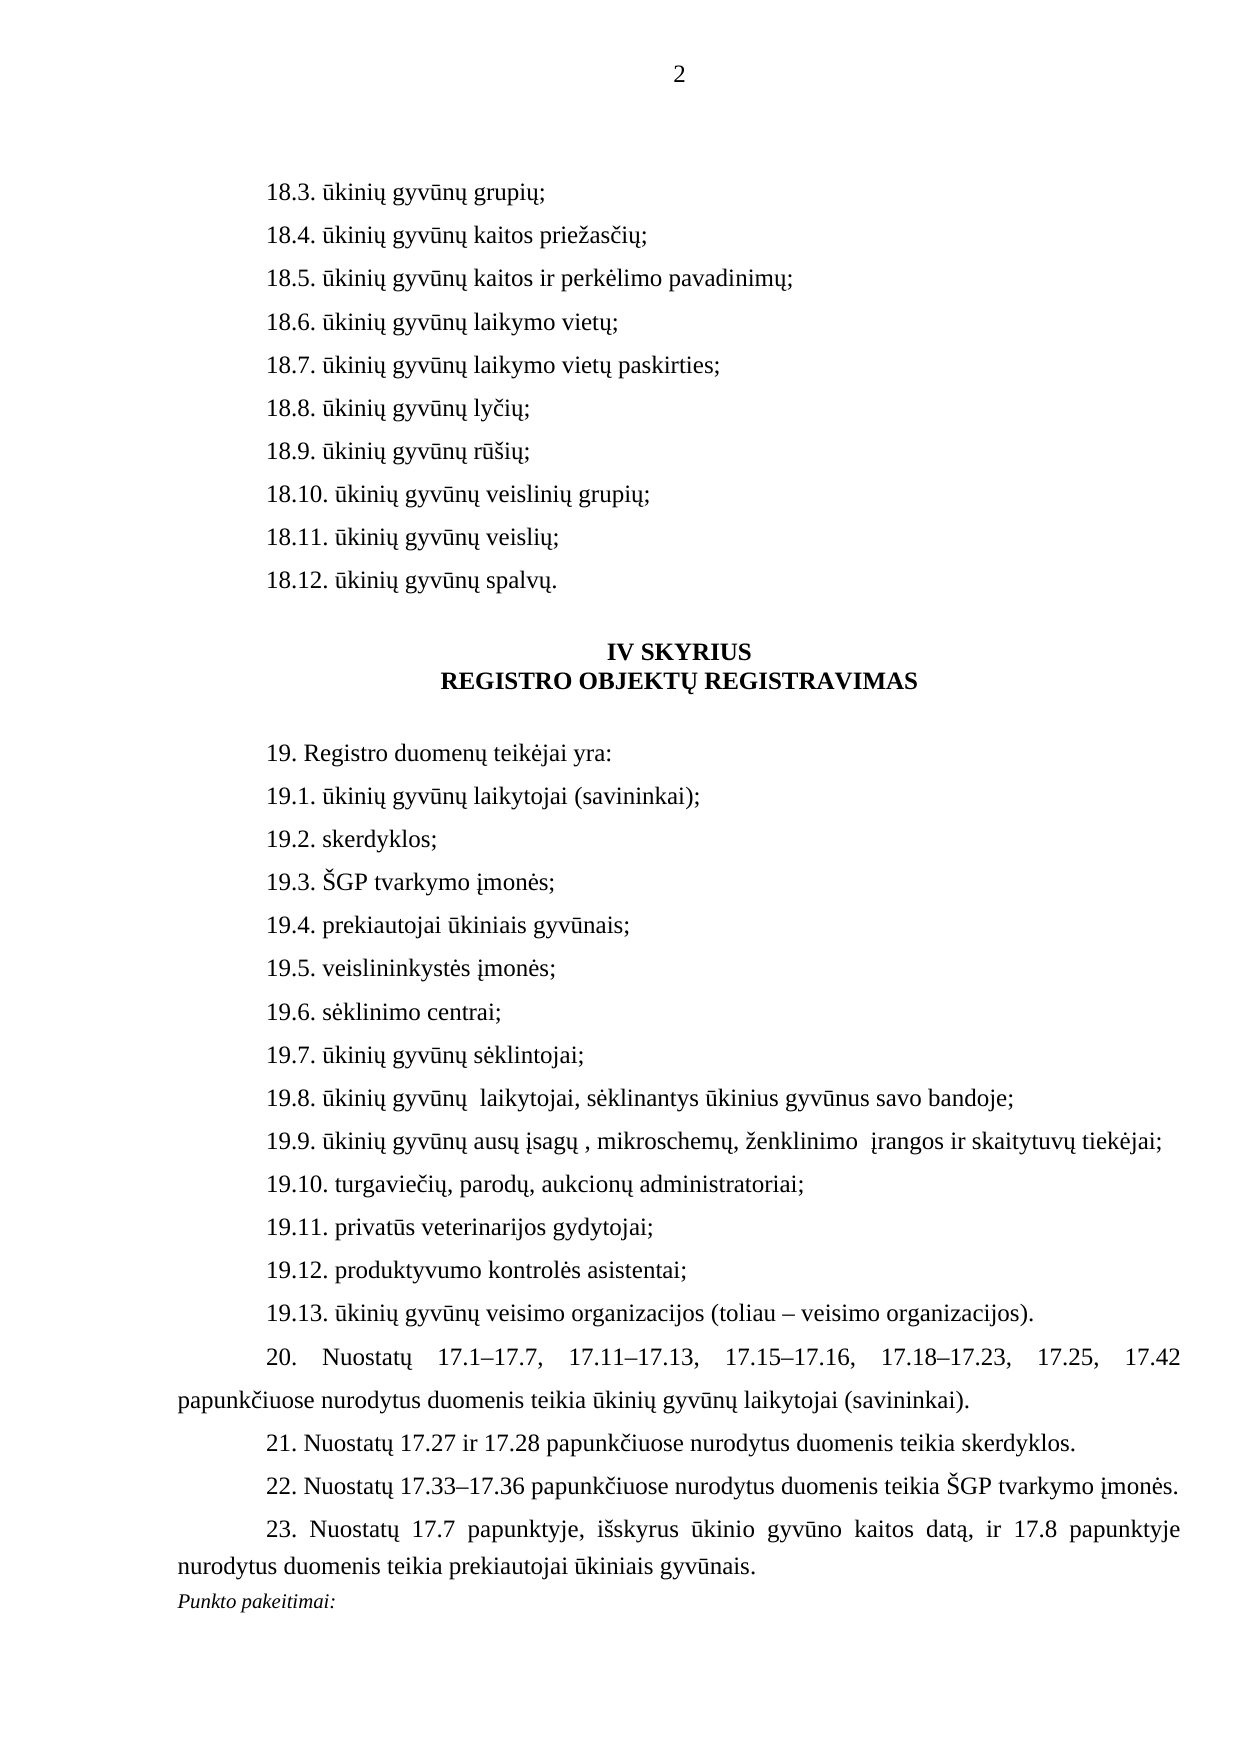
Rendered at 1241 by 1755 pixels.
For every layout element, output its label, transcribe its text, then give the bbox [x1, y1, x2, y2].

text 20. Nuostatų 17.1–17.7, 17.11–17.13, 17.15–17.16, 17.18–17.23, 17.25, 17.42 papunkčiuose nurodytus duomenis teikia ūkinių gyvūnų laikytojai (savininkai). [177, 1342, 1181, 1413]
text 21. Nuostatų 17.27 ir 17.28 papunkčiuose nurodytus duomenis teikia skerdyklos. [266, 1428, 1181, 1457]
text 18.9. ūkinių gyvūnų rūšių; [266, 436, 1181, 465]
text 19.1. ūkinių gyvūnų laikytojai (savininkai); [266, 781, 1181, 810]
text 18.3. ūkinių gyvūnų grupių; [266, 177, 1181, 206]
text 19.6. sėklinimo centrai; [266, 997, 1181, 1025]
text 18.5. ūkinių gyvūnų kaitos ir perkėlimo pavadinimų; [266, 263, 1181, 292]
text IV SKYRIUS [177, 637, 1181, 666]
text 19.4. prekiautojai ūkiniais gyvūnais; [266, 910, 1181, 939]
text 23. Nuostatų 17.7 papunktyje, išskyrus ūkinio gyvūno kaitos datą, ir 17.8 papunktyje nurodytus duomenis teikia prekiautojai ūkiniais gyvūnais. [177, 1514, 1181, 1580]
text 19.5. veislininkystės įmonės; [266, 953, 1181, 982]
text 19.3. ŠGP tvarkymo įmonės; [266, 867, 1181, 896]
text 18.6. ūkinių gyvūnų laikymo vietų; [266, 307, 1181, 335]
text Punkto pakeitimai: [177, 1589, 1181, 1613]
text 19.11. privatūs veterinarijos gydytojai; [177, 1212, 1181, 1241]
text 18.12. ūkinių gyvūnų spalvų. [266, 565, 1181, 594]
text REGISTRO OBJEKTŲ REGISTRAVIMAS [177, 666, 1181, 695]
text 19.10. turgaviečių, parodų, aukcionų administratoriai; [266, 1169, 1181, 1198]
text 18.10. ūkinių gyvūnų veislinių grupių; [266, 479, 1181, 508]
text 18.11. ūkinių gyvūnų veislių; [266, 522, 1181, 551]
text 19.8. ūkinių gyvūnų laikytojai, sėklinantys ūkinius gyvūnus savo bandoje; [266, 1083, 1181, 1112]
text 18.8. ūkinių gyvūnų lyčių; [266, 393, 1181, 422]
text 22. Nuostatų 17.33–17.36 papunkčiuose nurodytus duomenis teikia ŠGP tvarkymo įmonės. [177, 1471, 1181, 1500]
text 18.7. ūkinių gyvūnų laikymo vietų paskirties; [266, 350, 1181, 378]
text 19.12. produktyvumo kontrolės asistentai; [177, 1255, 1181, 1284]
text 19. Registro duomenų teikėjai yra: [266, 738, 1181, 767]
text 19.2. skerdyklos; [266, 824, 1181, 853]
text 19.7. ūkinių gyvūnų sėklintojai; [266, 1040, 1181, 1068]
text 19.9. ūkinių gyvūnų ausų įsagų , mikroschemų, ženklinimo įrangos ir skaitytuvų tiekėjai; [266, 1126, 1181, 1155]
text 18.4. ūkinių gyvūnų kaitos priežasčių; [266, 220, 1181, 249]
text 19.13. ūkinių gyvūnų veisimo organizacijos (toliau – veisimo organizacijos). [177, 1298, 1181, 1327]
